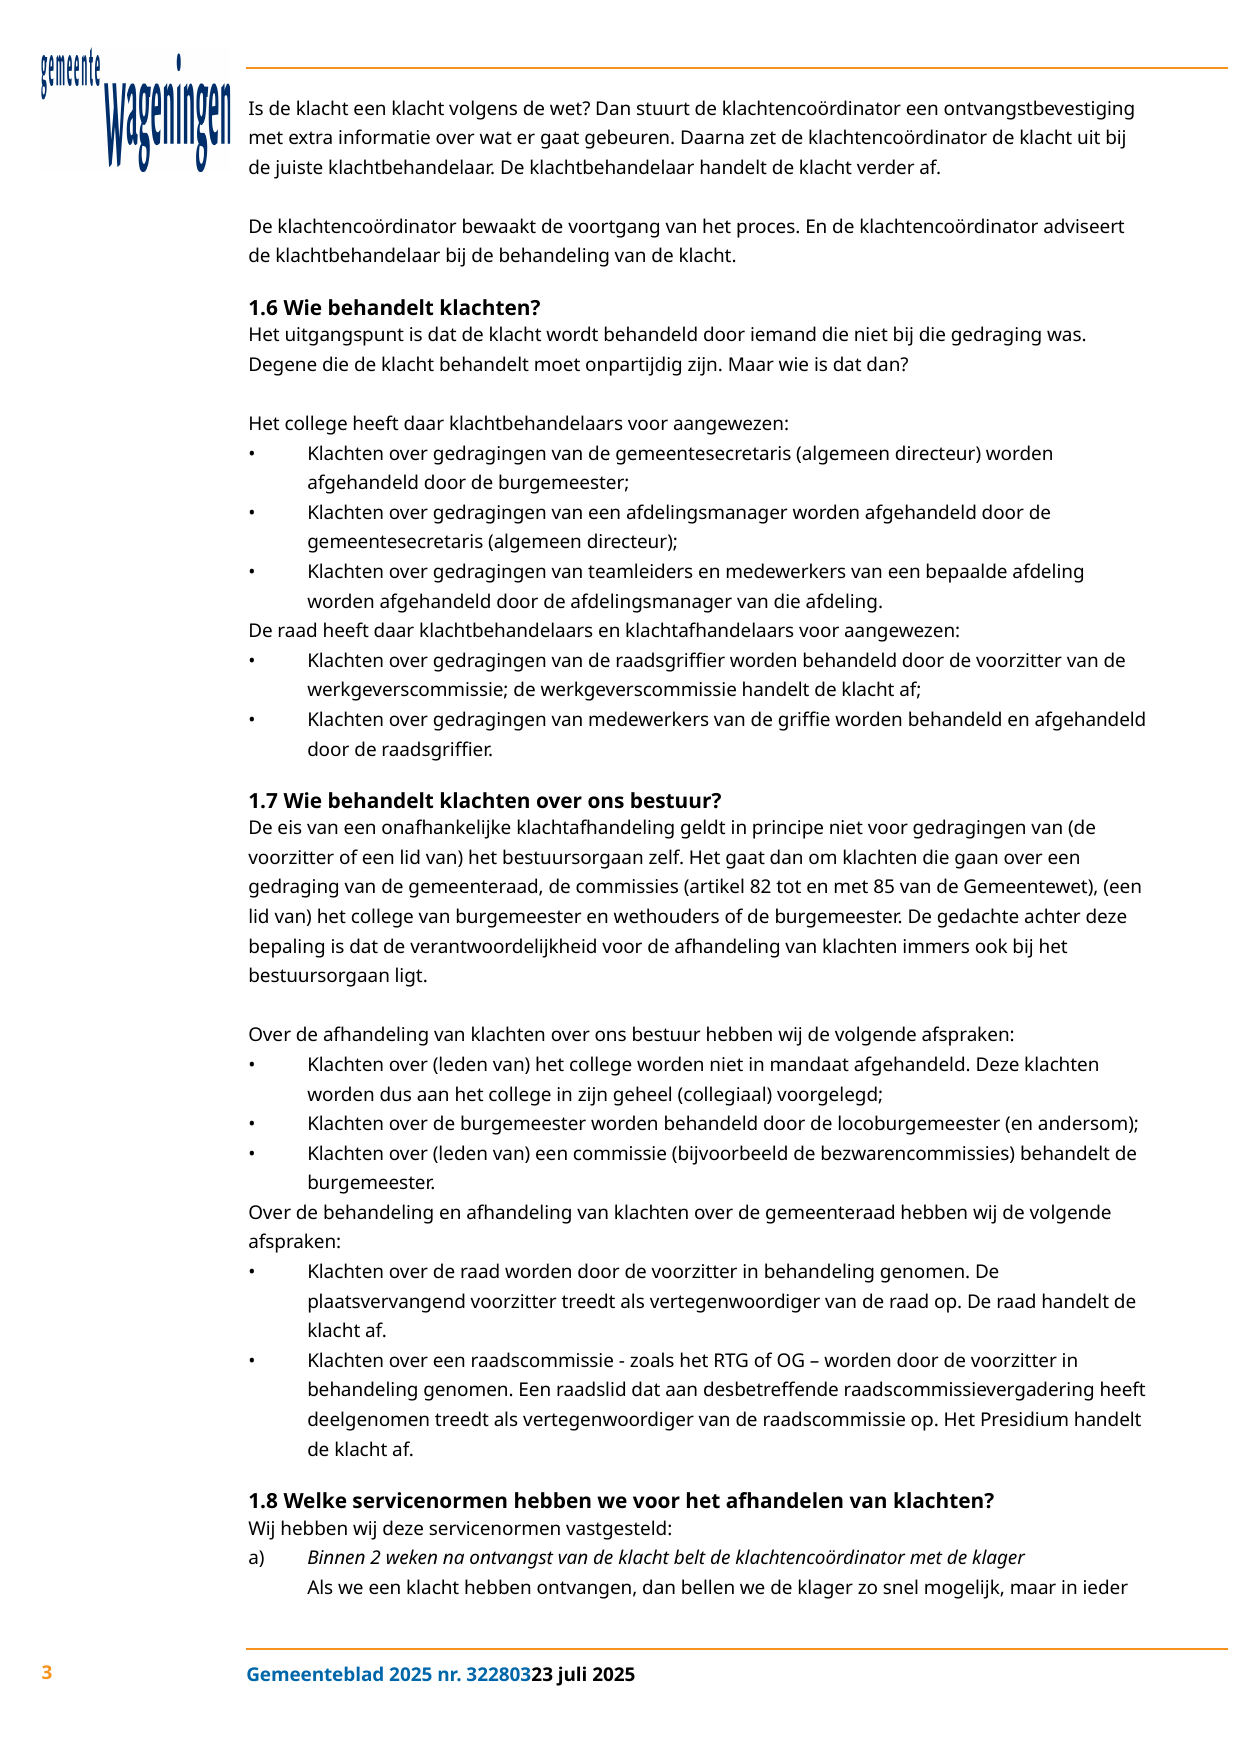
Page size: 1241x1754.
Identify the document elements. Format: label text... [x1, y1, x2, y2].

text De klachtencoördinator bewaakt de voortgang van het proces. En de klachtencoördinator adviseert de klachtbehandelaar bij de behandeling van de klacht. [248, 213, 1152, 268]
list Klachten over gedragingen van een afdelingsmanager worden afgehandeld door de gemeentesecretaris (algemeen directeur); [248, 499, 1152, 554]
list Klachten over gedragingen van de gemeentesecretaris (algemeen directeur) worden afgehandeld door de burgemeester; [248, 440, 1152, 495]
list Klachten over gedragingen van teamleiders en medewerkers van een bepaalde afdeling worden afgehandeld door de afdelingsmanager van die afdeling. [248, 558, 1152, 613]
list Klachten over de burgemeester worden behandeld door de locoburgemeester (en andersom); [248, 1110, 1152, 1136]
list Klachten over (leden van) een commissie (bijvoorbeeld de bezwarencommissies) behandelt de burgemeester. [248, 1140, 1152, 1195]
list Klachten over gedragingen van de raadsgriffier worden behandeld door de voorzitter van de werkgeverscommissie; de werkgeverscommissie handelt de klacht af; [248, 647, 1152, 702]
text Wij hebben wij deze servicenormen vastgesteld: [248, 1515, 1152, 1540]
text Over de behandeling en afhandeling van klachten over de gemeenteraad hebben wij de volgende afspraken: [248, 1199, 1152, 1254]
text Is de klacht een klacht volgens de wet? Dan stuurt de klachtencoördinator een ontvangstbevestiging met extra informatie over wat er gaat gebeuren. Daarna zet de klachtencoördinator de klacht uit bij de juiste klachtbehandelaar. De klachtbehandelaar handelt de klacht verder af. [248, 95, 1152, 180]
text 1.8 Welke servicenormen hebben we voor het afhandelen van klachten? [248, 1486, 1152, 1515]
list Binnen 2 weken na ontvangst van de klacht belt de klachtencoördinator met de klager [248, 1544, 1152, 1570]
picture [41, 47, 231, 172]
list Klachten over gedragingen van medewerkers van de griffie worden behandeld en afgehandeld door de raadsgriffier. [248, 706, 1152, 761]
text De raad heeft daar klachtbehandelaars en klachtafhandelaars voor aangewezen: [248, 617, 1152, 643]
text Over de afhandeling van klachten over ons bestuur hebben wij de volgende afspraken: [248, 1022, 1152, 1047]
text De eis van een onafhankelijke klachtafhandeling geldt in principe niet voor gedragingen van (de voorzitter of een lid van) het bestuursorgaan zelf. Het gaat dan om klachten die gaan over een gedraging van de gemeenteraad, de commissies (artikel 82 tot en met 85 van de Gemeentewet), (een lid van) het college van burgemeester en wethouders of de burgemeester. De gedachte achter deze bepaling is dat de verantwoordelijkheid voor de afhandeling van klachten immers ook bij het bestuursorgaan ligt. [248, 814, 1152, 988]
list Als we een klacht hebben ontvangen, dan bellen we de klager zo snel mogelijk, maar in ieder [248, 1574, 1152, 1599]
list Klachten over een raadscommissie - zoals het RTG of OG – worden door de voorzitter in behandeling genomen. Een raadslid dat aan desbetreffende raadscommissievergadering heeft deelgenomen treedt als vertegenwoordiger van de raadscommissie op. Het Presidium handelt de klacht af. [248, 1347, 1152, 1462]
text Het college heeft daar klachtbehandelaars voor aangewezen: [248, 410, 1152, 436]
text 1.7 Wie behandelt klachten over ons bestuur? [248, 786, 1152, 814]
list Klachten over de raad worden door de voorzitter in behandeling genomen. De plaatsvervangend voorzitter treedt als vertegenwoordiger van de raad op. De raad handelt de klacht af. [248, 1258, 1152, 1343]
text Het uitgangspunt is dat de klacht wordt behandeld door iemand die niet bij die gedraging was. Degene die de klacht behandelt moet onpartijdig zijn. Maar wie is dat dan? [248, 322, 1152, 377]
list Klachten over (leden van) het college worden niet in mandaat afgehandeld. Deze klachten worden dus aan het college in zijn geheel (collegiaal) voorgelegd; [248, 1051, 1152, 1107]
text 1.6 Wie behandelt klachten? [248, 293, 1152, 322]
